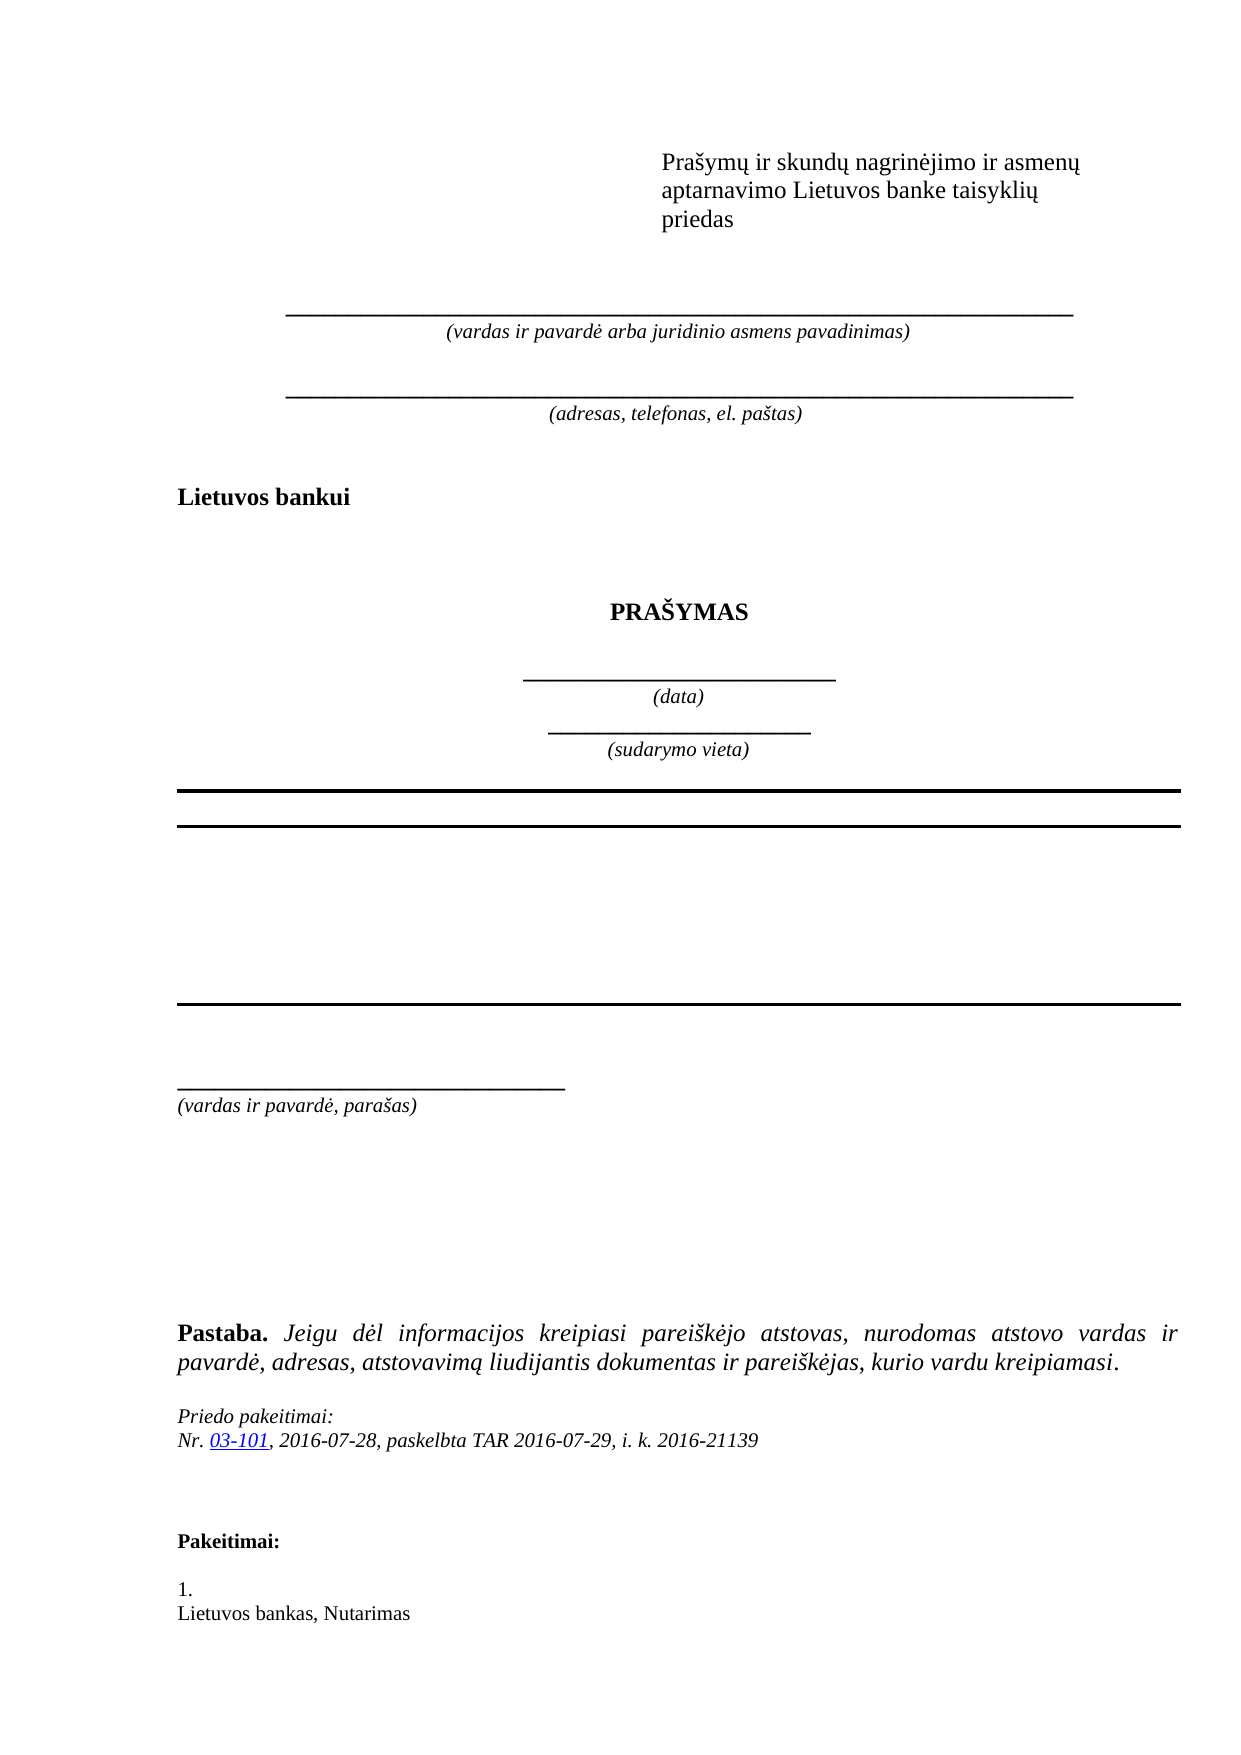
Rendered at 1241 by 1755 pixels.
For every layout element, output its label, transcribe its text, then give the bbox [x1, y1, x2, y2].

text (sudarymo vieta) [177, 737, 1181, 761]
text Priedo pakeitimai: [177, 1404, 1181, 1428]
text Prašymų ir skundų nagrinėjimo ir asmenų aptarnavimo Lietuvos banke taisyklių [661, 147, 1181, 204]
text 1. [177, 1577, 1181, 1601]
text (vardas ir pavardė, parašas) [177, 1092, 1181, 1117]
text _______________________________________________________________ [177, 372, 1181, 401]
text (adresas, telefonas, el. paštas) [177, 401, 1181, 425]
text _______________________________ [177, 1064, 1181, 1092]
text PRAŠYMAS [177, 597, 1181, 626]
text (data) [177, 684, 1181, 708]
text _____________________ [177, 708, 1181, 737]
text _________________________ [177, 655, 1181, 684]
text Pastaba. Jeigu dėl informacijos kreipiasi pareiškėjo atstovas, nurodomas atstovo vardas ir pavardė, adresas, atstovavimą liudijantis dokumentas ir pareiškėjas, kurio vardu kreipiamasi. [177, 1318, 1181, 1375]
text Lietuvos bankui [177, 482, 1181, 511]
text (vardas ir pavardė arba juridinio asmens pavadinimas) [177, 319, 1181, 343]
text Pakeitimai: [177, 1529, 1181, 1553]
text Nr. 03-101, 2016-07-28, paskelbta TAR 2016-07-29, i. k. 2016-21139 [177, 1428, 1181, 1452]
text priedas [661, 204, 1181, 233]
text _______________________________________________________________ [177, 291, 1181, 319]
text Lietuvos bankas, Nutarimas [177, 1601, 1181, 1625]
